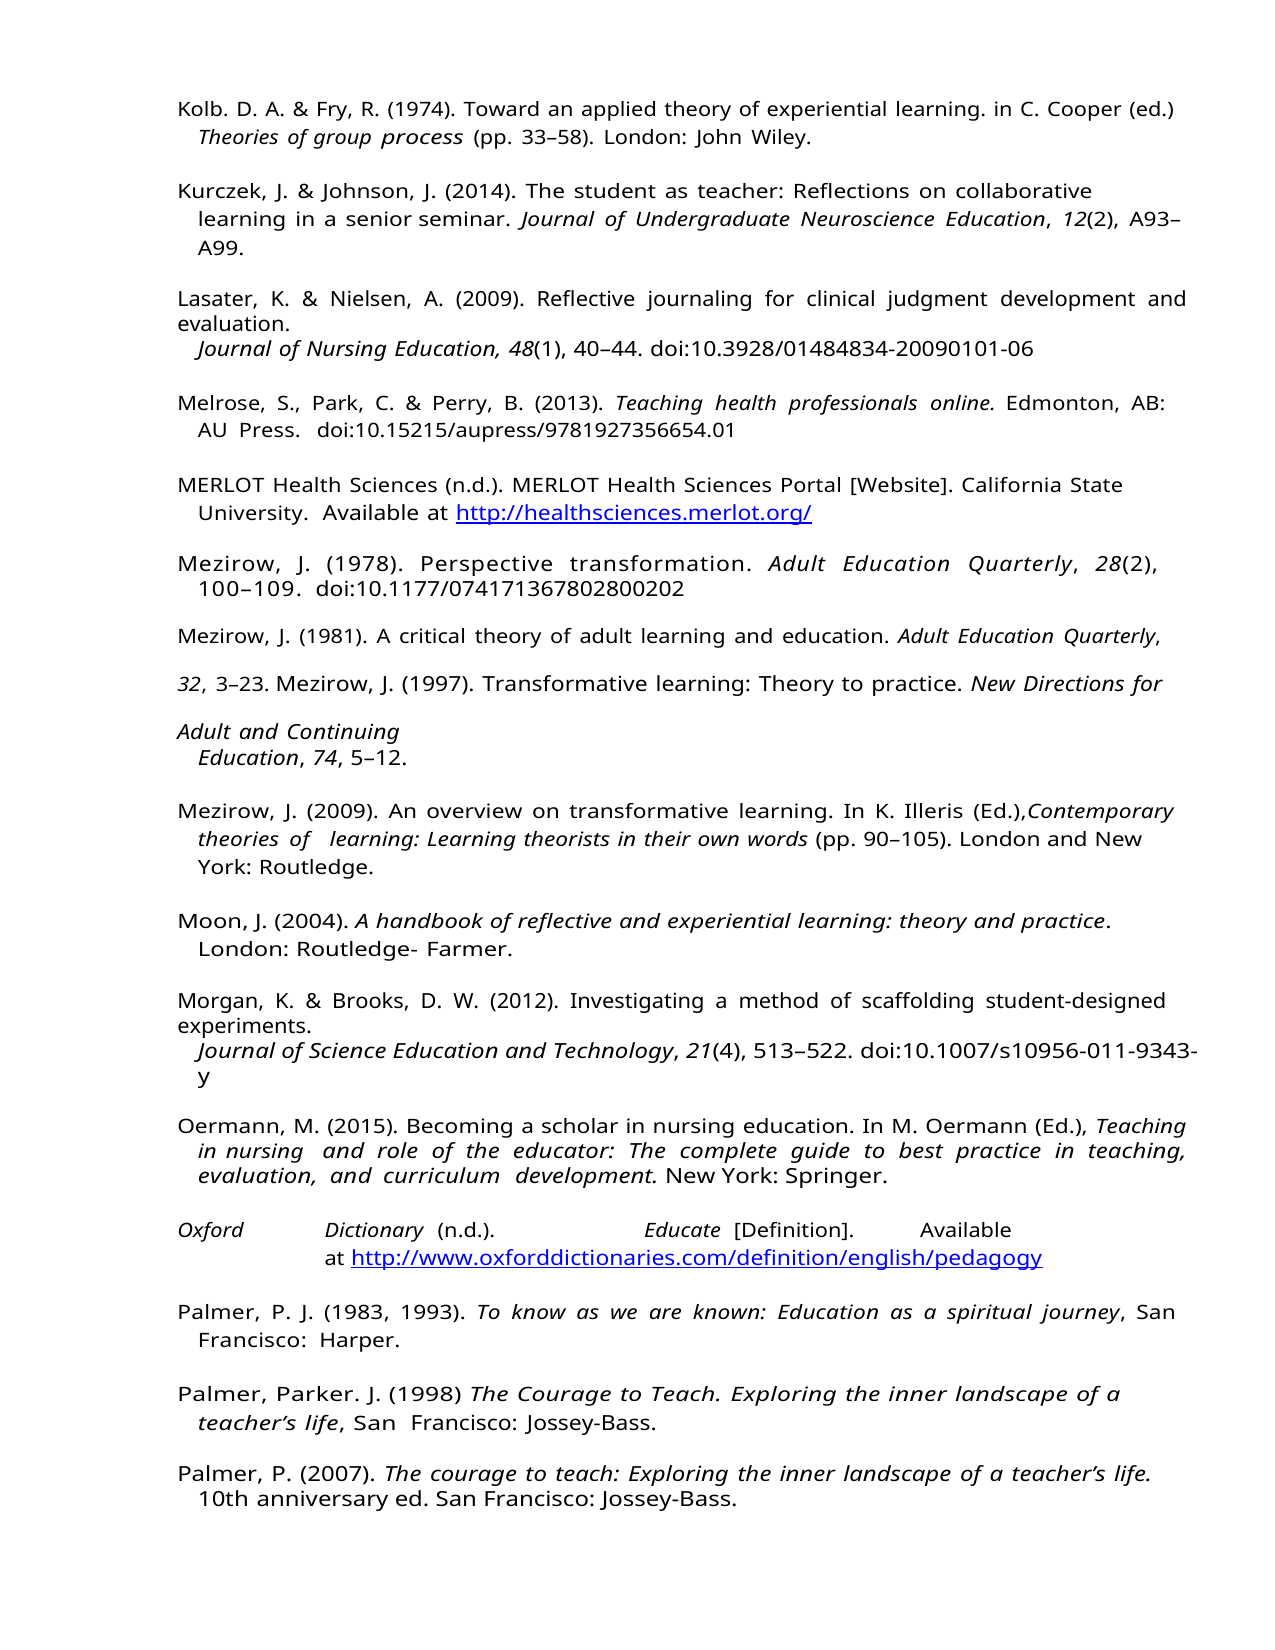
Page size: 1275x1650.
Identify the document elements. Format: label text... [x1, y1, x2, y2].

text Kolb. D. A. & Fry, R. (1974). Toward an applied theory of experiential learning. in C. Cooper (ed.) Theories of group process (pp. 33–58). London: John Wiley. [177, 95, 1188, 150]
text Journal of Nursing Education, 48(1), 40–44. doi:10.3928/01484834-20090101-06 [198, 337, 1200, 362]
text Oermann, M. (2015). Becoming a scholar in nursing education. In M. Oermann (Ed.), Teaching in nursing and role of the educator: The complete guide to best practice in teaching, evaluation, and curriculum development. New York: Springer. [177, 1114, 1187, 1188]
text Palmer, P. (2007). The courage to teach: Exploring the inner landscape of a teacher’s life. 10th anniversary ed. San Francisco: Jossey-Bass. [177, 1461, 1188, 1511]
text Mezirow, J. (1981). A critical theory of adult learning and education. Adult Education Quarterly, 32, 3–23. Mezirow, J. (1997). Transformative learning: Theory to practice. New Directions for Adult and Continuing [177, 602, 1188, 745]
text Mezirow, J. (2009). An overview on transformative learning. In K. Illeris (Ed.),Contemporary theories of learning: Learning theorists in their own words (pp. 90–105). London and New York: Routledge. [177, 797, 1188, 880]
text Palmer, P. J. (1983, 1993). To know as we are known: Education as a spiritual journey, San Francisco: Harper. [177, 1298, 1188, 1353]
text Palmer, Parker. J. (1998) The Courage to Teach. Exploring the inner landscape of a teacher’s life, San Francisco: Jossey-Bass. [177, 1381, 1188, 1436]
text Oxford Dictionary (n.d.). Educate [Deﬁnition]. Available at http://www.oxforddictionaries.com/deﬁnition/english/pedagogy [177, 1216, 1108, 1271]
text Education, 74, 5–12. [198, 745, 1200, 770]
text MERLOT Health Sciences (n.d.). MERLOT Health Sciences Portal [Website]. California State University. Available at http://healthsciences.merlot.org/ [177, 471, 1188, 526]
text Melrose, S., Park, C. & Perry, B. (2013). Teaching health professionals online. Edmonton, AB: AU Press. doi:10.15215/aupress/9781927356654.01 [177, 389, 1188, 444]
text Mezirow, J. (1978). Perspective transformation. Adult Education Quarterly, 28(2), 100–109. doi:10.1177/074171367802800202 [177, 552, 1188, 601]
text Moon, J. (2004). A handbook of reﬂective and experiential learning: theory and practice. London: Routledge- Farmer. [177, 908, 1188, 963]
text Kurczek, J. & Johnson, J. (2014). The student as teacher: Reﬂections on collaborative learning in a senior seminar. Journal of Undergraduate Neuroscience Education, 12(2), A93–A99. [177, 178, 1188, 261]
subtitle Morgan, K. & Brooks, D. W. (2012). Investigating a method of scaﬀolding student-designed experiments. [177, 989, 1200, 1039]
subtitle Lasater, K. & Nielsen, A. (2009). Reﬂective journaling for clinical judgment development and evaluation. [177, 287, 1200, 337]
text Journal of Science Education and Technology, 21(4), 513–522. doi:10.1007/s10956-011-9343-y [198, 1039, 1200, 1088]
